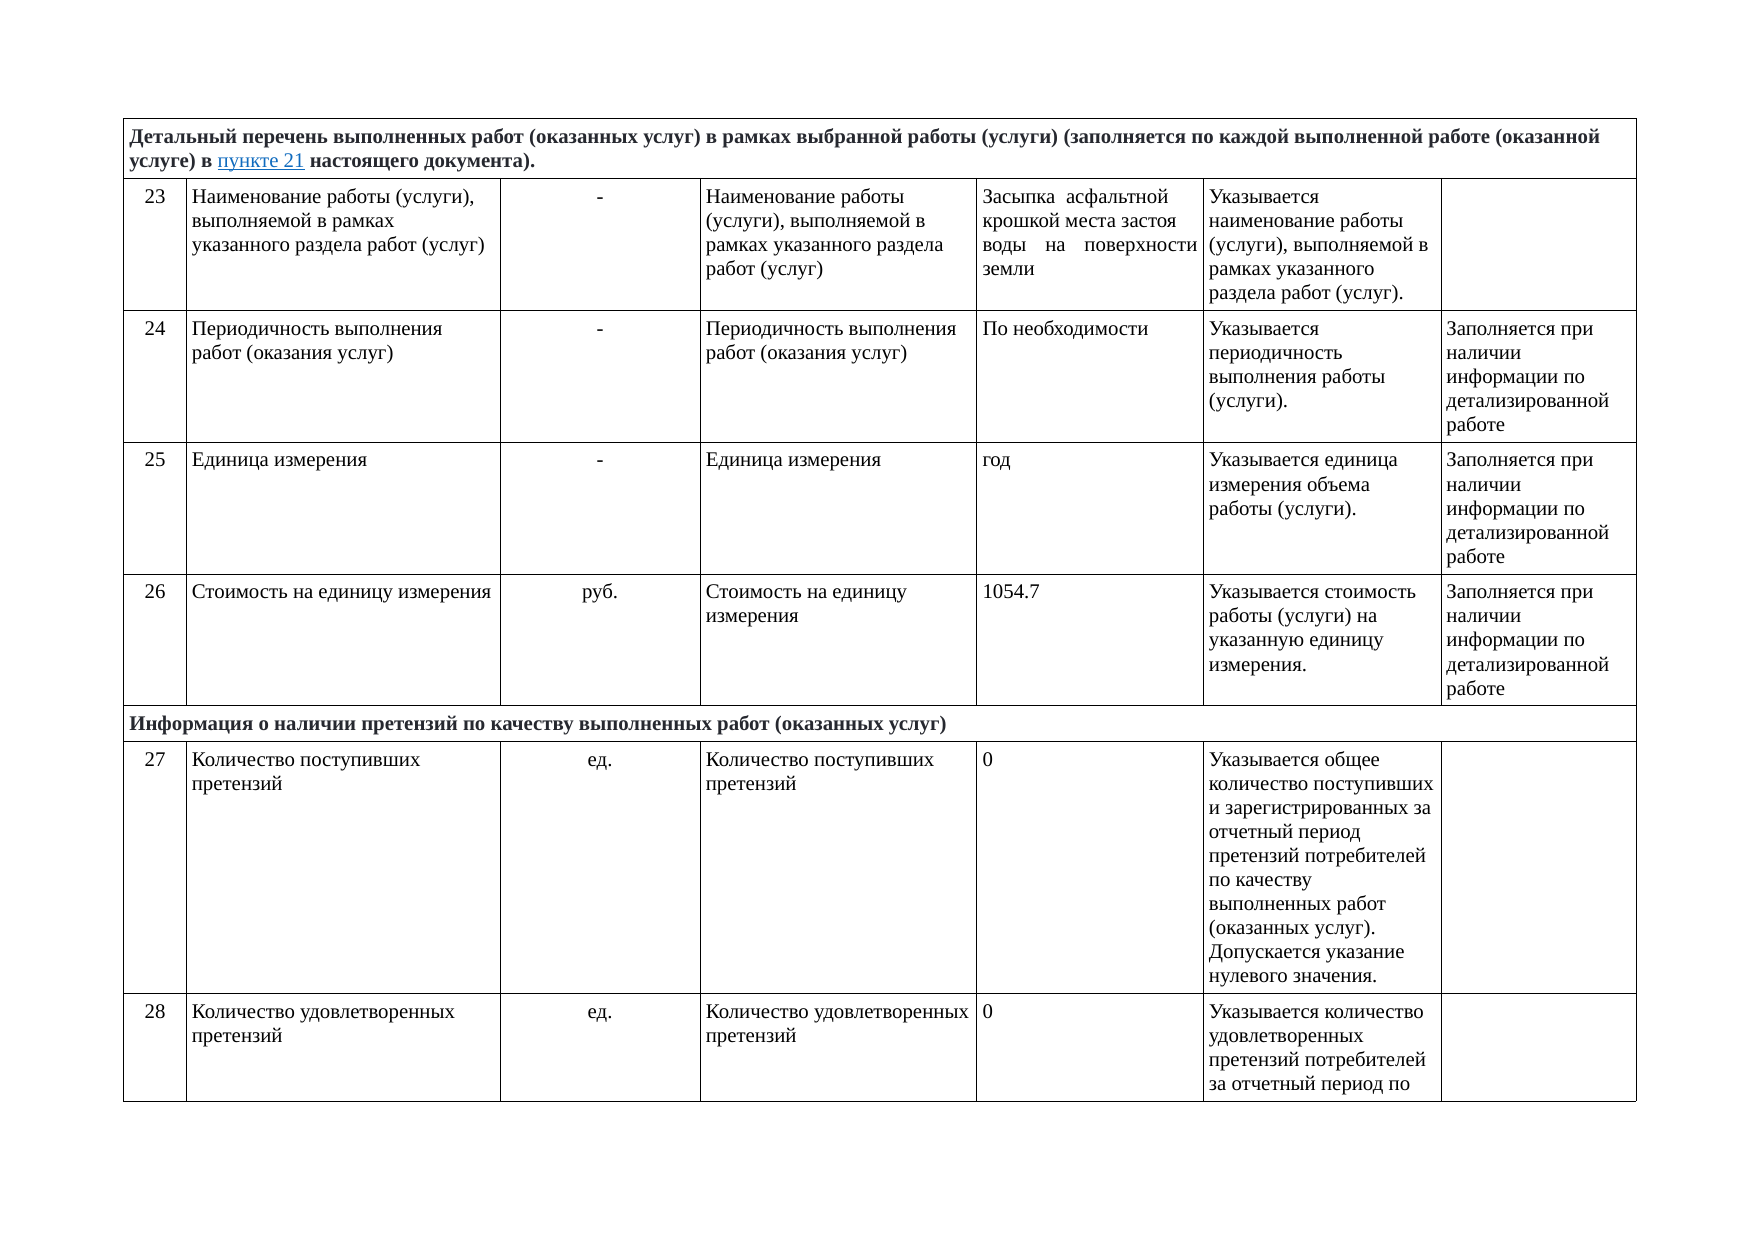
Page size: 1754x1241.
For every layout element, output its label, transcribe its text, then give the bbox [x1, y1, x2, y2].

table_cell Количество поступивших претензий [701, 742, 976, 993]
table_cell Указывается общее количество поступивших и зарегистрированных за отчетный период претензий потребителей по качеству выполненных работ (оказанных услуг). Допускается указание нулевого значения. [1204, 742, 1441, 993]
table_cell год [977, 443, 1203, 573]
table_cell руб. [501, 575, 700, 705]
table_cell Стоимость на единицу измерения [187, 575, 500, 705]
table_cell [1442, 179, 1636, 310]
table_cell Детальный перечень выполненных работ (оказанных услуг) в рамках выбранной работы (услуги) (заполняется по каждой выполненной работе (оказанной услуге) в пункте 21 настоящего документа). [124, 119, 1636, 178]
table_cell 0 [977, 742, 1203, 993]
table_cell По необходимости [977, 311, 1203, 442]
table_cell 23 [124, 179, 186, 310]
table_cell Единица измерения [187, 443, 500, 573]
table_cell Единица измерения [701, 443, 976, 573]
table_cell Наименование работы (услуги), выполняемой в рамках указанного раздела работ (услуг) [701, 179, 976, 310]
table_cell - [501, 311, 700, 442]
table_cell Количество поступивших претензий [187, 742, 500, 993]
table_cell ед. [501, 742, 700, 993]
table_cell Информация о наличии претензий по качеству выполненных работ (оказанных услуг) [124, 706, 1636, 741]
table_cell Количество удовлетворенных претензий [187, 994, 500, 1101]
table_cell - [501, 179, 700, 310]
table_cell 1054,7 [977, 575, 1203, 705]
table_cell - [501, 443, 700, 573]
table_cell Указывается количество удовлетворенных претензий потребителей за отчетный период по [1204, 994, 1441, 1101]
table_cell Периодичность выполнения работ (оказания услуг) [187, 311, 500, 442]
table_cell [1442, 994, 1636, 1101]
table_cell Указывается наименование работы (услуги), выполняемой в рамках указанного раздела работ (услуг). [1204, 179, 1441, 310]
table_cell 0 [977, 994, 1203, 1101]
table_cell 24 [124, 311, 186, 442]
table_cell Заполняется при наличии информации по детализированной работе [1442, 443, 1636, 573]
table_cell Заполняется при наличии информации по детализированной работе [1442, 575, 1636, 705]
table_cell Указывается стоимость работы (услуги) на указанную единицу измерения. [1204, 575, 1441, 705]
table_cell Стоимость на единицу измерения [701, 575, 976, 705]
table_cell Указывается единица измерения объема работы (услуги). [1204, 443, 1441, 573]
table_cell Периодичность выполнения работ (оказания услуг) [701, 311, 976, 442]
table_cell Указывается периодичность выполнения работы (услуги). [1204, 311, 1441, 442]
table_cell Наименование работы (услуги), выполняемой в рамках указанного раздела работ (услуг) [187, 179, 500, 310]
table_cell 28 [124, 994, 186, 1101]
table_cell Количество удовлетворенных претензий [701, 994, 976, 1101]
table_cell 27 [124, 742, 186, 993]
table_cell Заполняется при наличии информации по детализированной работе [1442, 311, 1636, 442]
table_cell Засыпка асфальтной крошкой места застоя воды на поверхности земли [977, 179, 1203, 310]
table_cell ед. [501, 994, 700, 1101]
table_cell 26 [124, 575, 186, 705]
table_cell 25 [124, 443, 186, 573]
table_cell [1442, 742, 1636, 993]
